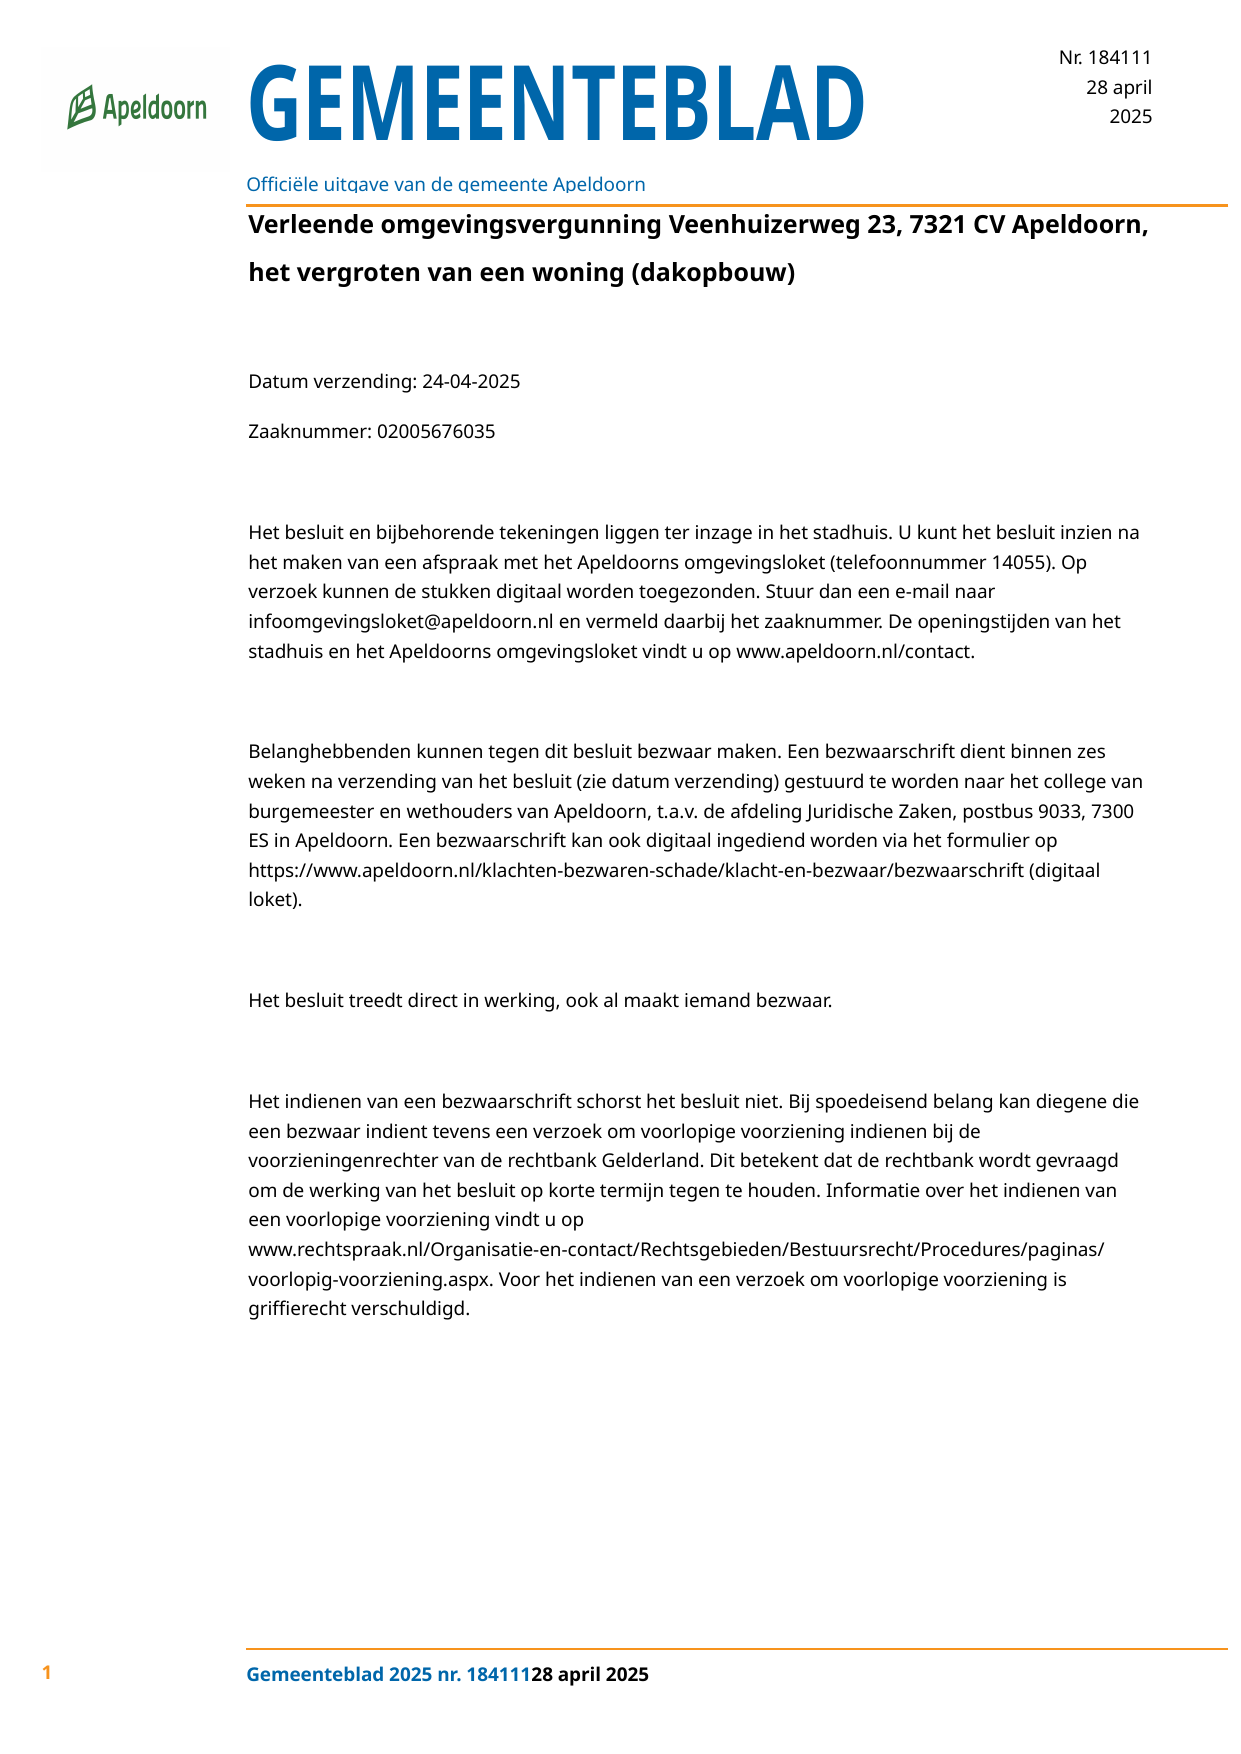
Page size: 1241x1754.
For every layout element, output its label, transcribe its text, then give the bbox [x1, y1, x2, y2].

text Het besluit en bijbehorende tekeningen liggen ter inzage in het stadhuis. U kunt het besluit inzien na het maken van een afspraak met het Apeldoorns omgevingsloket (telefoonnummer 14055). Op verzoek kunnen de stukken digitaal worden toegezonden. Stuur dan een e-mail naar infoomgevingsloket@apeldoorn.nl en vermeld daarbij het zaaknummer. De openingstijden van het stadhuis en het Apeldoorns omgevingsloket vindt u op www.apeldoorn.nl/contact. [248, 519, 1152, 664]
text Het besluit treedt direct in werking, ook al maakt iemand bezwaar. [248, 987, 1152, 1013]
text Verleende omgevingsvergunning Veenhuizerweg 23, 7321 CV Apeldoorn, het vergroten van een woning (dakopbouw) [248, 207, 1152, 288]
text Datum verzending: 24-04-2025 [248, 368, 1152, 394]
text Belanghebbenden kunnen tegen dit besluit bezwaar maken. Een bezwaarschrift dient binnen zes weken na verzending van het besluit (zie datum verzending) gestuurd te worden naar het college van burgemeester en wethouders van Apeldoorn, t.a.v. de afdeling Juridische Zaken, postbus 9033, 7300 ES in Apeldoorn. Een bezwaarschrift kan ook digitaal ingediend worden via het formulier op https://www.apeldoorn.nl/klachten-bezwaren-schade/klacht-en-bezwaar/bezwaarschrift (digitaal loket). [248, 739, 1152, 912]
picture [41, 47, 231, 172]
text Het indienen van een bezwaarschrift schorst het besluit niet. Bij spoedeisend belang kan diegene die een bezwaar indient tevens een verzoek om voorlopige voorziening indienen bij de voorzieningenrechter van de rechtbank Gelderland. Dit betekent dat de rechtbank wordt gevraagd om de werking van het besluit op korte termijn tegen te houden. Informatie over het indienen van een voorlopige voorziening vindt u op www.rechtspraak.nl/Organisatie-en-contact/Rechtsgebieden/Bestuursrecht/Procedures/paginas/voorlopig-voorziening.aspx. Voor het indienen van een verzoek om voorlopige voorziening is griffierecht verschuldigd. [248, 1088, 1152, 1321]
text Zaaknummer: 02005676035 [248, 419, 1152, 444]
